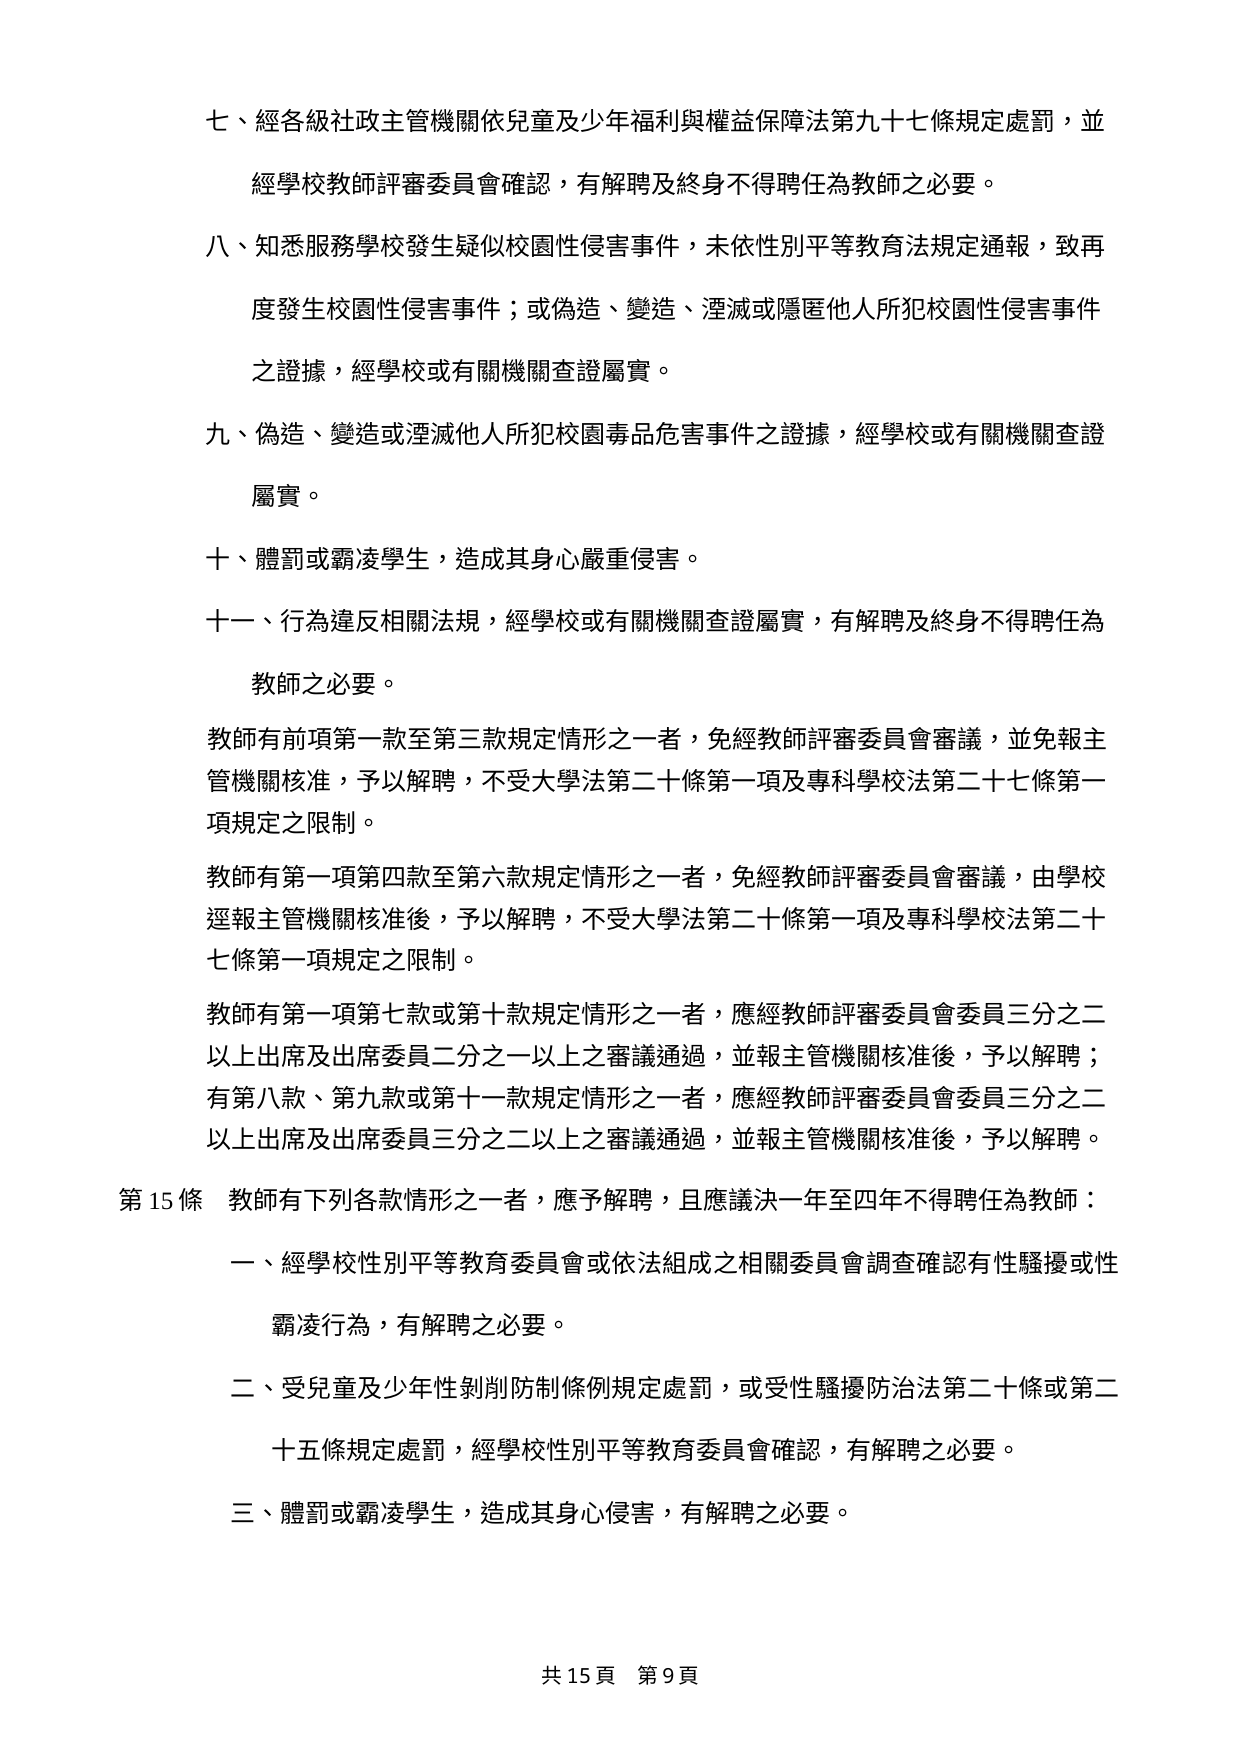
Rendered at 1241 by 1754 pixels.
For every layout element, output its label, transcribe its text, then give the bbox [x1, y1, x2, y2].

text 一、經學校性別平等教育委員會或依法組成之相關委員會調查確認有性騷擾或性霸凌行為，有解聘之必要。 [230, 1220, 1122, 1345]
text 教師有第一項第七款或第十款規定情形之一者，應經教師評審委員會委員三分之二以上出席及出席委員二分之一以上之審議通過，並報主管機關核准後，予以解聘；有第八款、第九款或第十一款規定情形之一者，應經教師評審委員會委員三分之二以上出席及出席委員三分之二以上之審議通過，並報主管機關核准後，予以解聘。 [207, 991, 1122, 1157]
text 教師有前項第一款至第三款規定情形之一者，免經教師評審委員會審議，並免報主管機關核准，予以解聘，不受大學法第二十條第一項及專科學校法第二十七條第一項規定之限制。 [207, 716, 1122, 841]
text 教師有第一項第四款至第六款規定情形之一者，免經教師評審委員會審議，由學校逕報主管機關核准後，予以解聘，不受大學法第二十條第一項及專科學校法第二十七條第一項規定之限制。 [207, 853, 1122, 978]
text 三、體罰或霸凌學生，造成其身心侵害，有解聘之必要。 [230, 1470, 1122, 1532]
text 十、體罰或霸凌學生，造成其身心嚴重侵害。 [206, 516, 1122, 578]
text 九、偽造、變造或湮滅他人所犯校園毒品危害事件之證據，經學校或有關機關查證屬實。 [206, 391, 1122, 516]
text 十一、行為違反相關法規，經學校或有關機關查證屬實，有解聘及終身不得聘任為教師之必要。 [206, 578, 1122, 703]
text 二、受兒童及少年性剝削防制條例規定處罰，或受性騷擾防治法第二十條或第二十五條規定處罰，經學校性別平等教育委員會確認，有解聘之必要。 [230, 1345, 1122, 1470]
text 八、知悉服務學校發生疑似校園性侵害事件，未依性別平等教育法規定通報，致再度發生校園性侵害事件；或偽造、變造、湮滅或隱匿他人所犯校園性侵害事件之證據，經學校或有關機關查證屬實。 [206, 203, 1122, 391]
text 七、經各級社政主管機關依兒童及少年福利與權益保障法第九十七條規定處罰，並經學校教師評審委員會確認，有解聘及終身不得聘任為教師之必要。 [206, 78, 1122, 203]
text 第15條 教師有下列各款情形之一者，應予解聘，且應議決一年至四年不得聘任為教師： [118, 1157, 1122, 1220]
